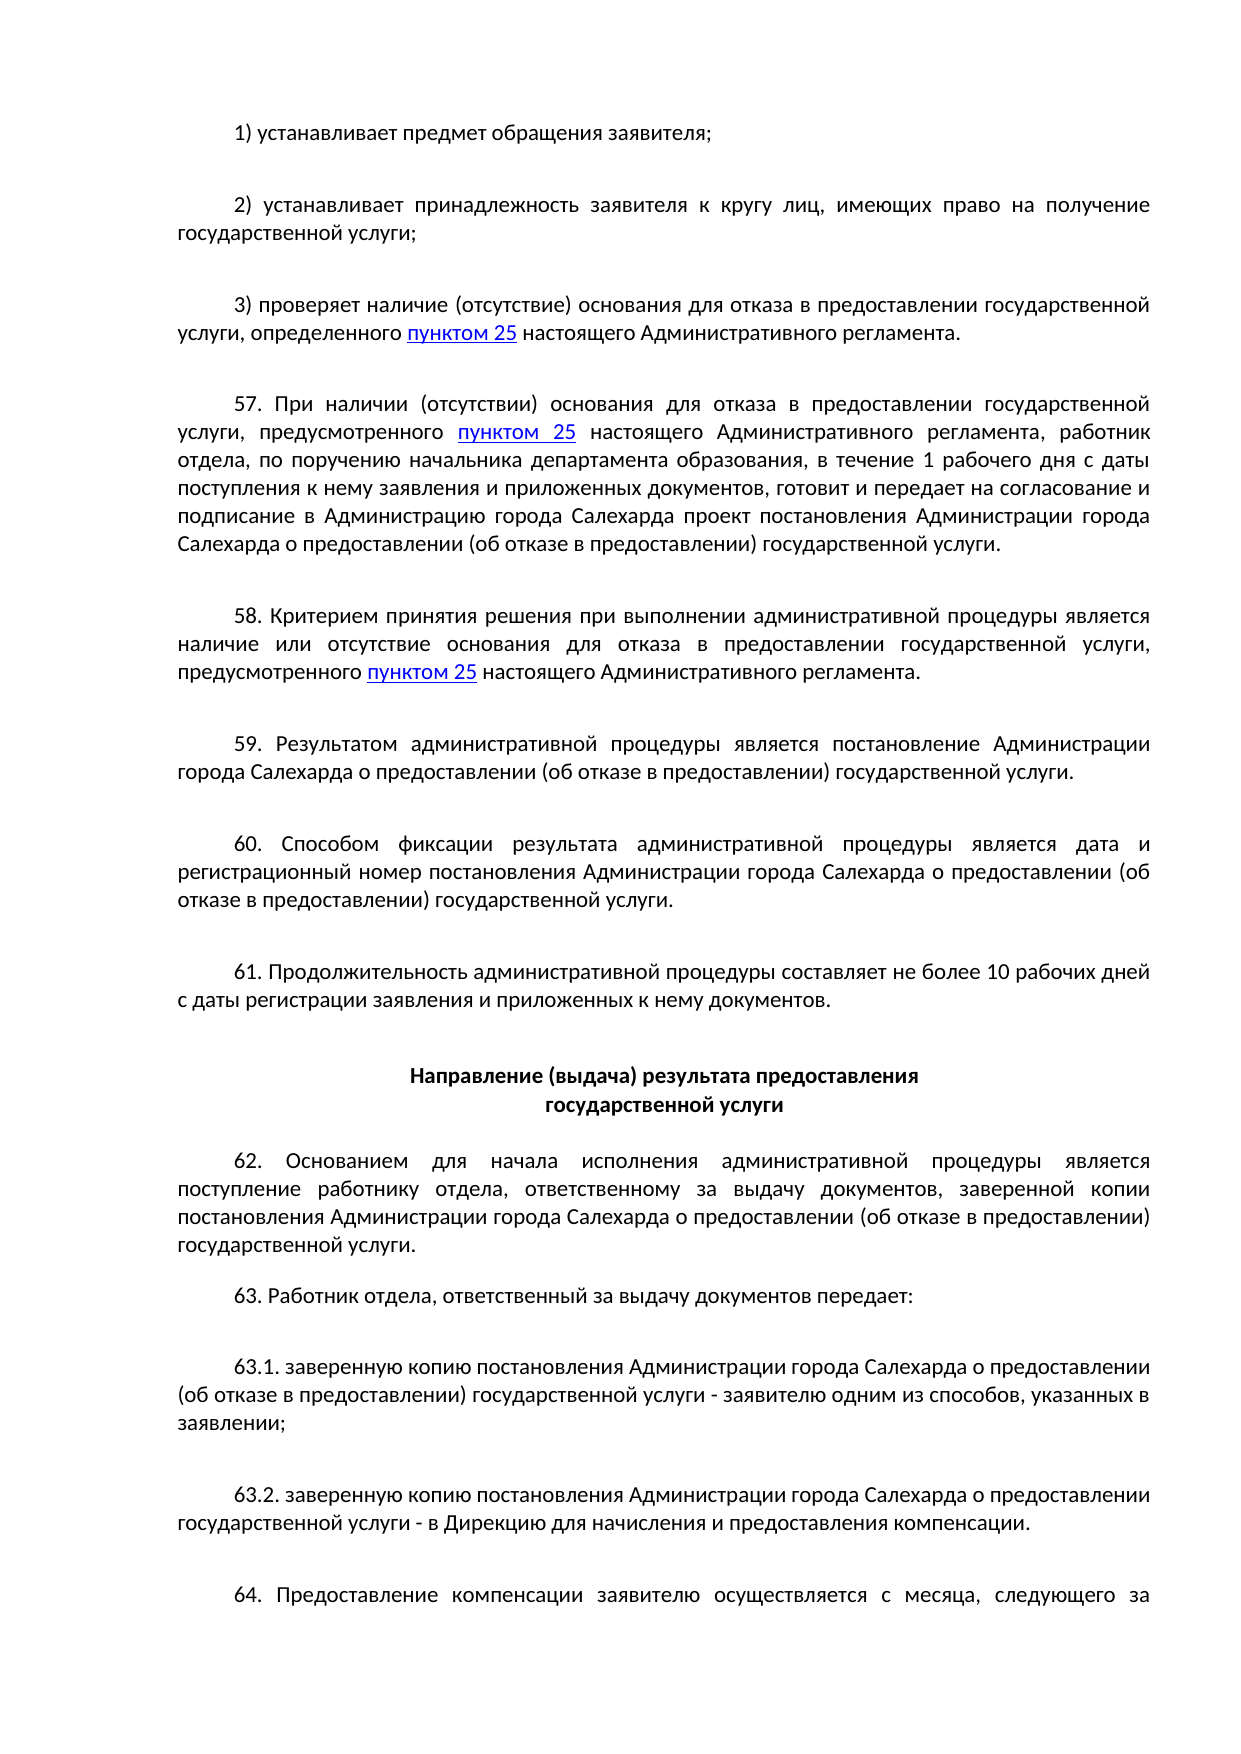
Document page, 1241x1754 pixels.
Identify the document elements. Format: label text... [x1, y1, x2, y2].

text 64. Предоставление компенсации заявителю осуществляется с месяца, следующего за [177, 1580, 1152, 1608]
text 62. Основанием для начала исполнения административной процедуры является поступление работнику отдела, ответственному за выдачу документов, заверенной копии постановления Администрации города Салехарда о предоставлении (об отказе в предоставлении) государственной услуги. [177, 1146, 1152, 1258]
title государственной услуги [177, 1090, 1152, 1118]
text 2) устанавливает принадлежность заявителя к кругу лиц, имеющих право на получение государственной услуги; [177, 190, 1152, 246]
text 60. Способом фиксации результата административной процедуры является дата и регистрационный номер постановления Администрации города Салехарда о предоставлении (об отказе в предоставлении) государственной услуги. [177, 829, 1152, 913]
text 3) проверяет наличие (отсутствие) основания для отказа в предоставлении государственной услуги, определенного пунктом 25 настоящего Административного регламента. [177, 290, 1152, 346]
text 61. Продолжительность административной процедуры составляет не более 10 рабочих дней с даты регистрации заявления и приложенных к нему документов. [177, 957, 1152, 1013]
text 59. Результатом административной процедуры является постановление Администрации города Салехарда о предоставлении (об отказе в предоставлении) государственной услуги. [177, 729, 1152, 785]
title Направление (выдача) результата предоставления [177, 1062, 1152, 1090]
text 1) устанавливает предмет обращения заявителя; [177, 118, 1152, 146]
text 63. Работник отдела, ответственный за выдачу документов передает: [177, 1281, 1152, 1309]
text 57. При наличии (отсутствии) основания для отказа в предоставлении государственной услуги, предусмотренного пунктом 25 настоящего Административного регламента, работник отдела, по поручению начальника департамента образования, в течение 1 рабочего дня с даты поступления к нему заявления и приложенных документов, готовит и передает на согласование и подписание в Администрацию города Салехарда проект постановления Администрации города Салехарда о предоставлении (об отказе в предоставлении) государственной услуги. [177, 389, 1152, 558]
text 63.2. заверенную копию постановления Администрации города Салехарда о предоставлении государственной услуги - в Дирекцию для начисления и предоставления компенсации. [177, 1480, 1152, 1536]
text 63.1. заверенную копию постановления Администрации города Салехарда о предоставлении (об отказе в предоставлении) государственной услуги - заявителю одним из способов, указанных в заявлении; [177, 1352, 1152, 1437]
text 58. Критерием принятия решения при выполнении административной процедуры является наличие или отсутствие основания для отказа в предоставлении государственной услуги, предусмотренного пунктом 25 настоящего Административного регламента. [177, 601, 1152, 685]
